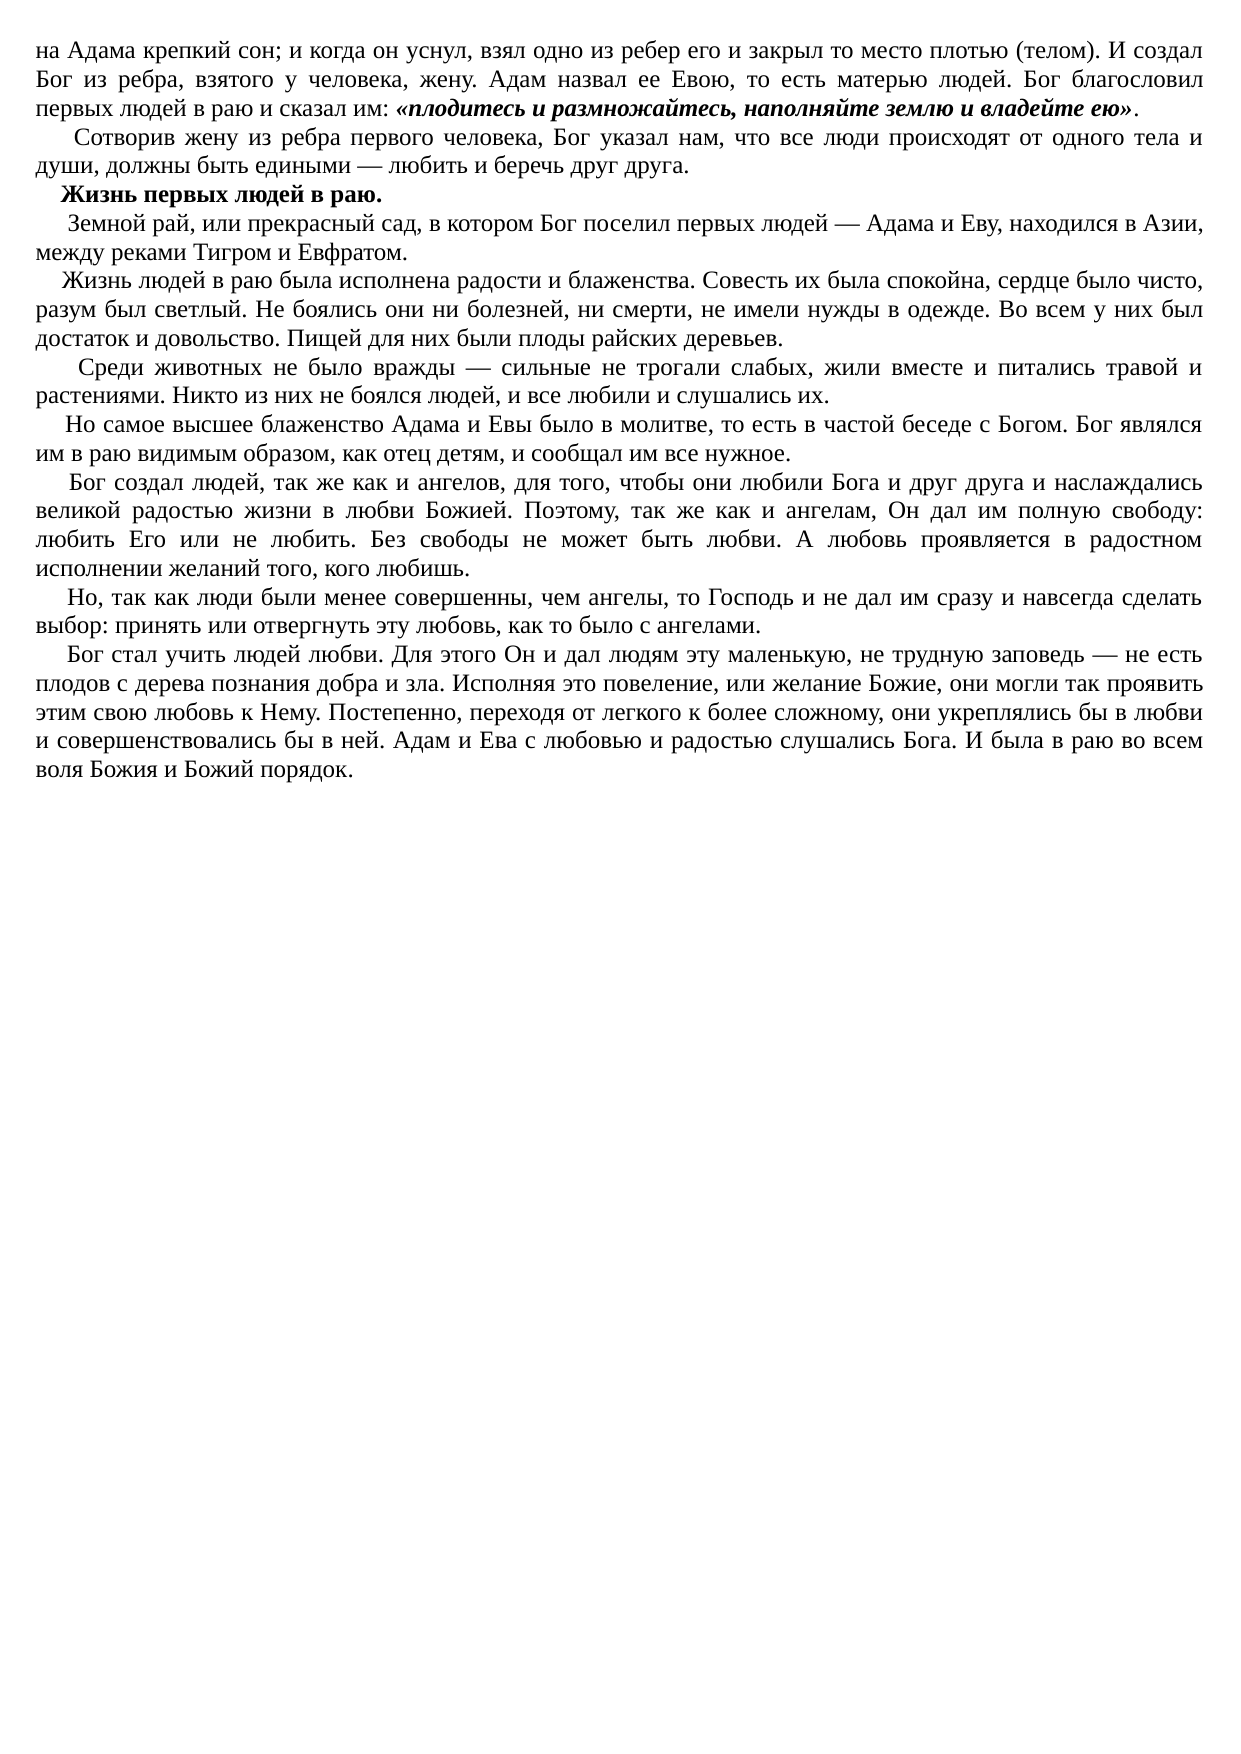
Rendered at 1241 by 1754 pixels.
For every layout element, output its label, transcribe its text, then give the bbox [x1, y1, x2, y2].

text Сотворив жену из ребра первого человека, Бог указал нам, что все люди происходят от одного тела и души, должны быть едиными — любить и беречь друг друга. [35, 122, 1205, 179]
text Земной рай, или прекрасный сад, в котором Бог поселил первых людей — Адама и Еву, находился в Азии, между реками Тигром и Евфратом. [35, 208, 1205, 265]
text Но самое высшее блаженство Адама и Евы было в молитве, то есть в частой беседе с Богом. Бог являлся им в раю видимым образом, как отец детям, и сообщал им все нужное. [35, 409, 1205, 467]
text Бог создал людей, так же как и ангелов, для того, чтобы они любили Бога и друг друга и наслаждались великой радостью жизни в любви Божией. Поэтому, так же как и ангелам, Он дал им полную свободу: любить Его или не любить. Без свободы не может быть любви. А любовь проявляется в радостном исполнении желаний того, кого любишь. [35, 467, 1205, 582]
text Но, так как люди были менее совершенны, чем ангелы, то Господь и не дал им сразу и навсегда сделать выбор: принять или отвергнуть эту любовь, как то было с ангелами. [35, 582, 1205, 639]
text Жизнь первых людей в раю. [35, 179, 1205, 208]
text Бог стал учить людей любви. Для этого Он и дал людям эту маленькую, не трудную заповедь — не есть плодов с дерева познания добра и зла. Исполняя это повеление, или желание Божие, они могли так проявить этим свою любовь к Нему. Постепенно, переходя от легкого к более сложному, они укреплялись бы в любви и совершенствовались бы в ней. Адам и Ева с любовью и радостью слушались Бога. И была в раю во всем воля Божия и Божий порядок. [35, 639, 1205, 783]
text Среди животных не было вражды — сильные не трогали слабых, жили вместе и питались травой и растениями. Никто из них не боялся людей, и все любили и слушались их. [35, 352, 1205, 409]
text Жизнь людей в раю была исполнена радости и блаженства. Совесть их была спокойна, сердце было чисто, разум был светлый. Не боялись они ни болезней, ни смерти, не имели нужды в одежде. Во всем у них был достаток и довольство. Пищей для них были плоды райских деревьев. [35, 265, 1205, 352]
text на Адама крепкий сон; и когда он уснул, взял одно из ребер его и закрыл то место плотью (телом). И создал Бог из ребра, взятого у человека, жену. Адам назвал ее Евою, то есть матерью людей. Бог благословил первых людей в раю и сказал им: «плодитесь и размножайтесь, наполняйте землю и владейте ею». [35, 35, 1205, 122]
